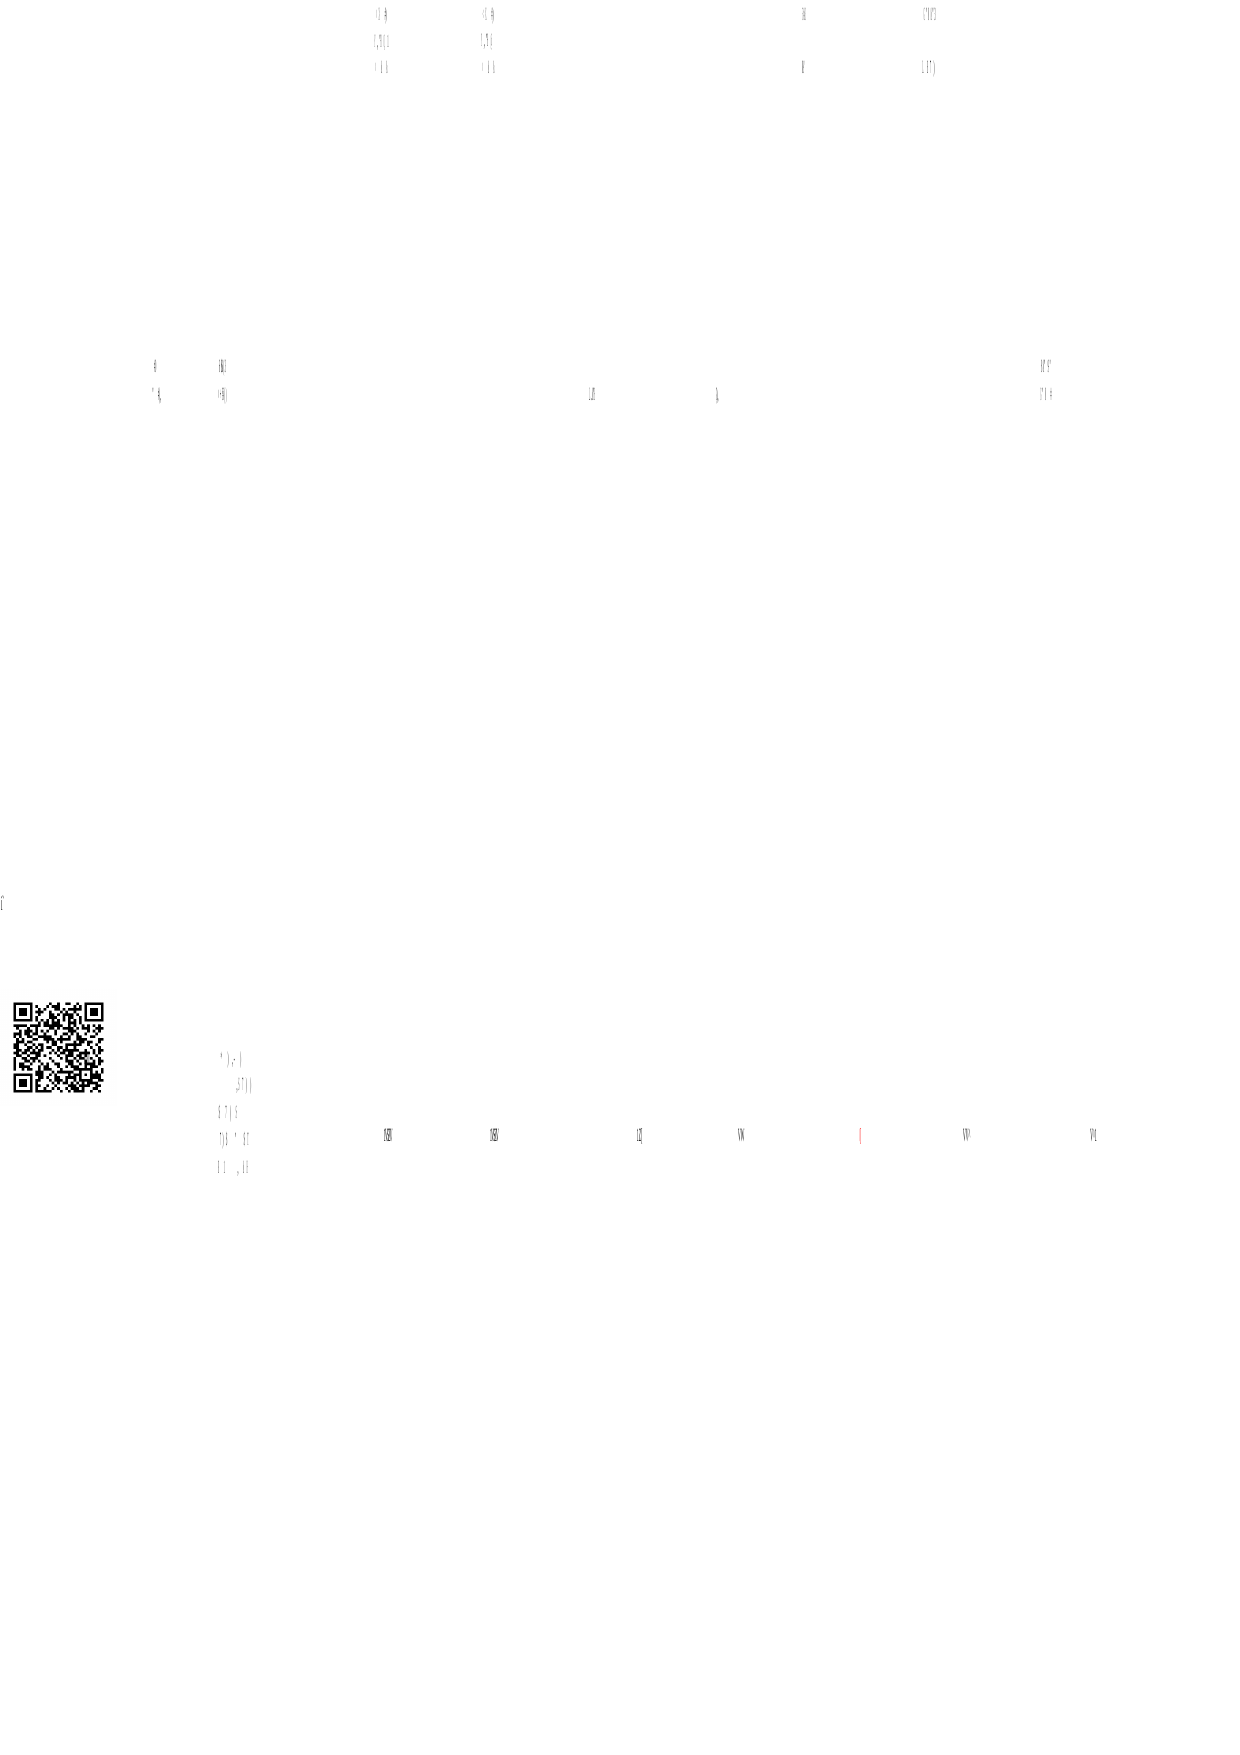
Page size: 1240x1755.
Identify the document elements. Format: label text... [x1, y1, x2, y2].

text G8"&'0 9 "# [1040, 3, 1239, 500]
text ' #0 #), [0, 3, 164, 500]
text VR1QRWR R$7* )1 7$) ) , -'S,,S ) 7&$ )HT ) [84, 500, 342, 1206]
text 1VSZV 1VSZV 1Z[ VW [384, 500, 765, 1302]
text \] VV^ V^1 [857, 500, 1239, 1302]
text LG "B0 7& ')3 [922, 3, 1011, 78]
text 8&'59#&"3 [802, 3, 888, 78]
text Y<<, X'H& @#)& [481, 3, 537, 78]
text >6+&$5#()3) [218, 3, 314, 500]
text L .&"B G), [589, 3, 780, 500]
text Y<<, X'H& Q#)&1 [374, 3, 450, 78]
